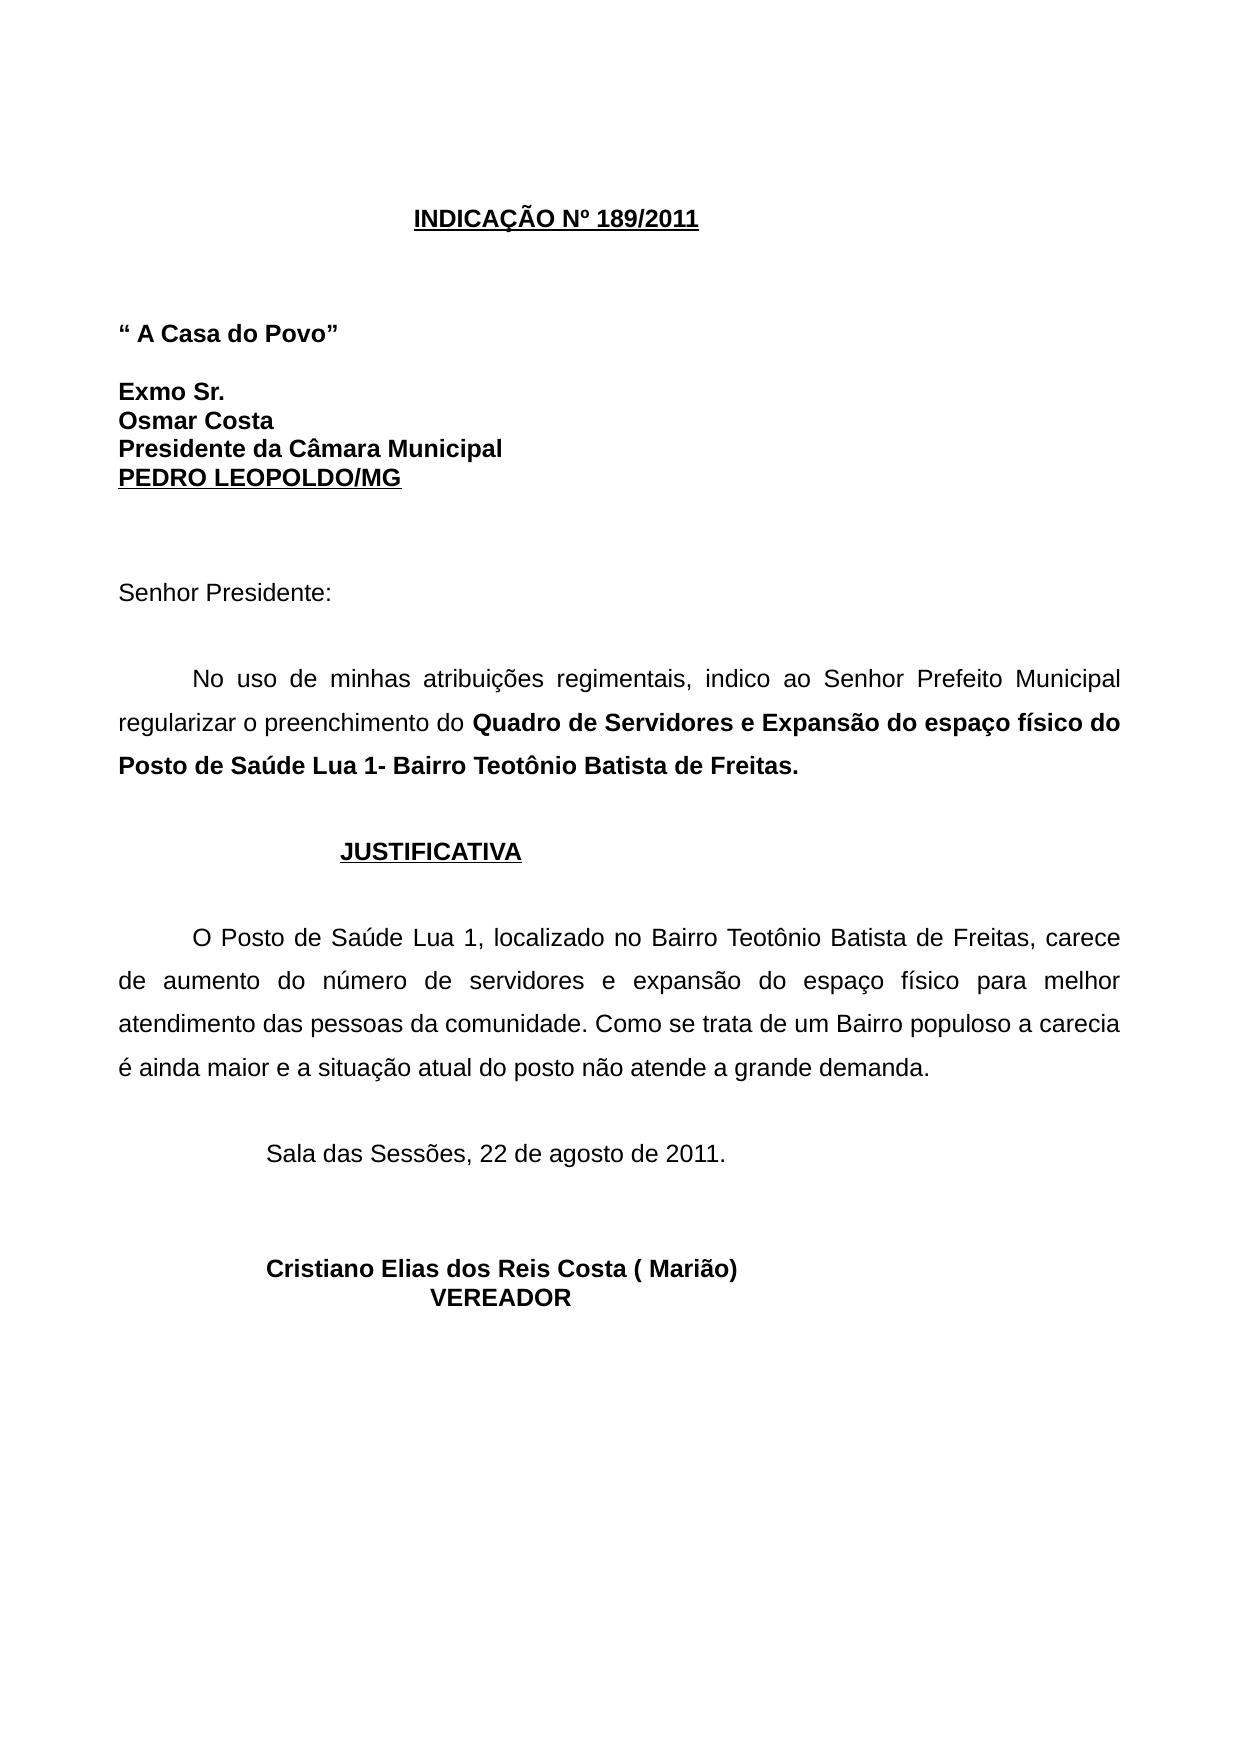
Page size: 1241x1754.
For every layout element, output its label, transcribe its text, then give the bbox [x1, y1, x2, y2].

text Presidente da Câmara Municipal [118, 434, 1122, 463]
text JUSTIFICATIVA [118, 837, 1122, 866]
text O Posto de Saúde Lua 1, localizado no Bairro Teotônio Batista de Freitas, carece de aumento do número de servidores e expansão do espaço físico para melhor atendimento das pessoas da comunidade. Como se trata de um Bairro populoso a carecia é ainda maior e a situação atual do posto não atende a grande demanda. [118, 923, 1122, 1081]
text Sala das Sessões, 22 de agosto de 2011. [118, 1139, 1122, 1168]
text INDICAÇÃO Nº 189/2011 [118, 204, 1122, 233]
text VEREADOR [118, 1283, 1122, 1311]
text “ A Casa do Povo” [118, 319, 1122, 348]
text PEDRO LEOPOLDO/MG [118, 463, 1122, 492]
text Osmar Costa [118, 406, 1122, 434]
text Cristiano Elias dos Reis Costa ( Marião) [118, 1254, 1122, 1283]
text No uso de minhas atribuições regimentais, indico ao Senhor Prefeito Municipal regularizar o preenchimento do Quadro de Servidores e Expansão do espaço físico do Posto de Saúde Lua 1- Bairro Teotônio Batista de Freitas. [118, 664, 1122, 779]
text Senhor Presidente: [118, 578, 1122, 607]
text Exmo Sr. [118, 377, 1122, 406]
